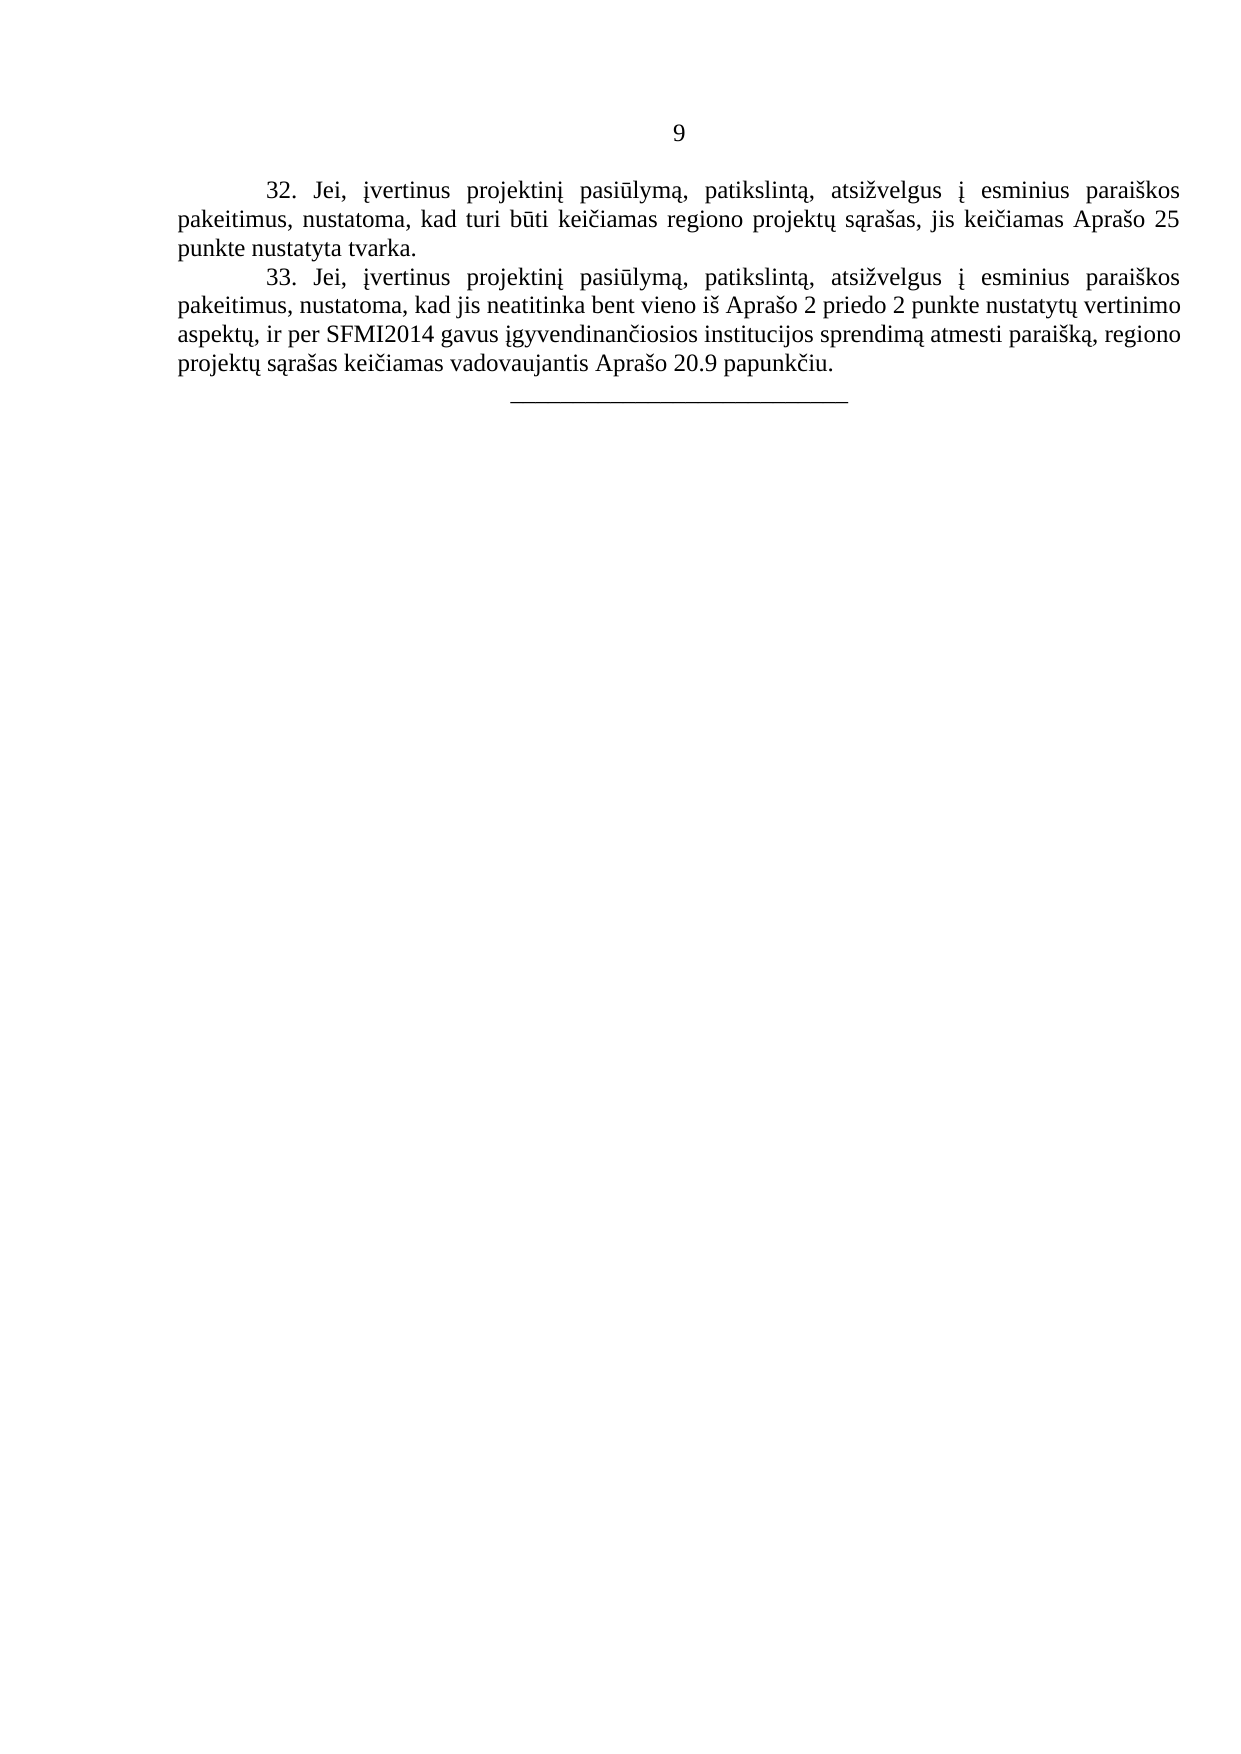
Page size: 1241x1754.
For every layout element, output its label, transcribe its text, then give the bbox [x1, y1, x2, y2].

text 32. Jei, įvertinus projektinį pasiūlymą, patikslintą, atsižvelgus į esminius paraiškos pakeitimus, nustatoma, kad turi būti keičiamas regiono projektų sąrašas, jis keičiamas Aprašo 25 punkte nustatyta tvarka. [177, 176, 1181, 262]
text 33. Jei, įvertinus projektinį pasiūlymą, patikslintą, atsižvelgus į esminius paraiškos pakeitimus, nustatoma, kad jis neatitinka bent vieno iš Aprašo 2 priedo 2 punkte nustatytų vertinimo aspektų, ir per SFMI2014 gavus įgyvendinančiosios institucijos sprendimą atmesti paraišką, regiono projektų sąrašas keičiamas vadovaujantis Aprašo 20.9 papunkčiu. [177, 262, 1181, 377]
text ___________________________ [177, 377, 1181, 406]
